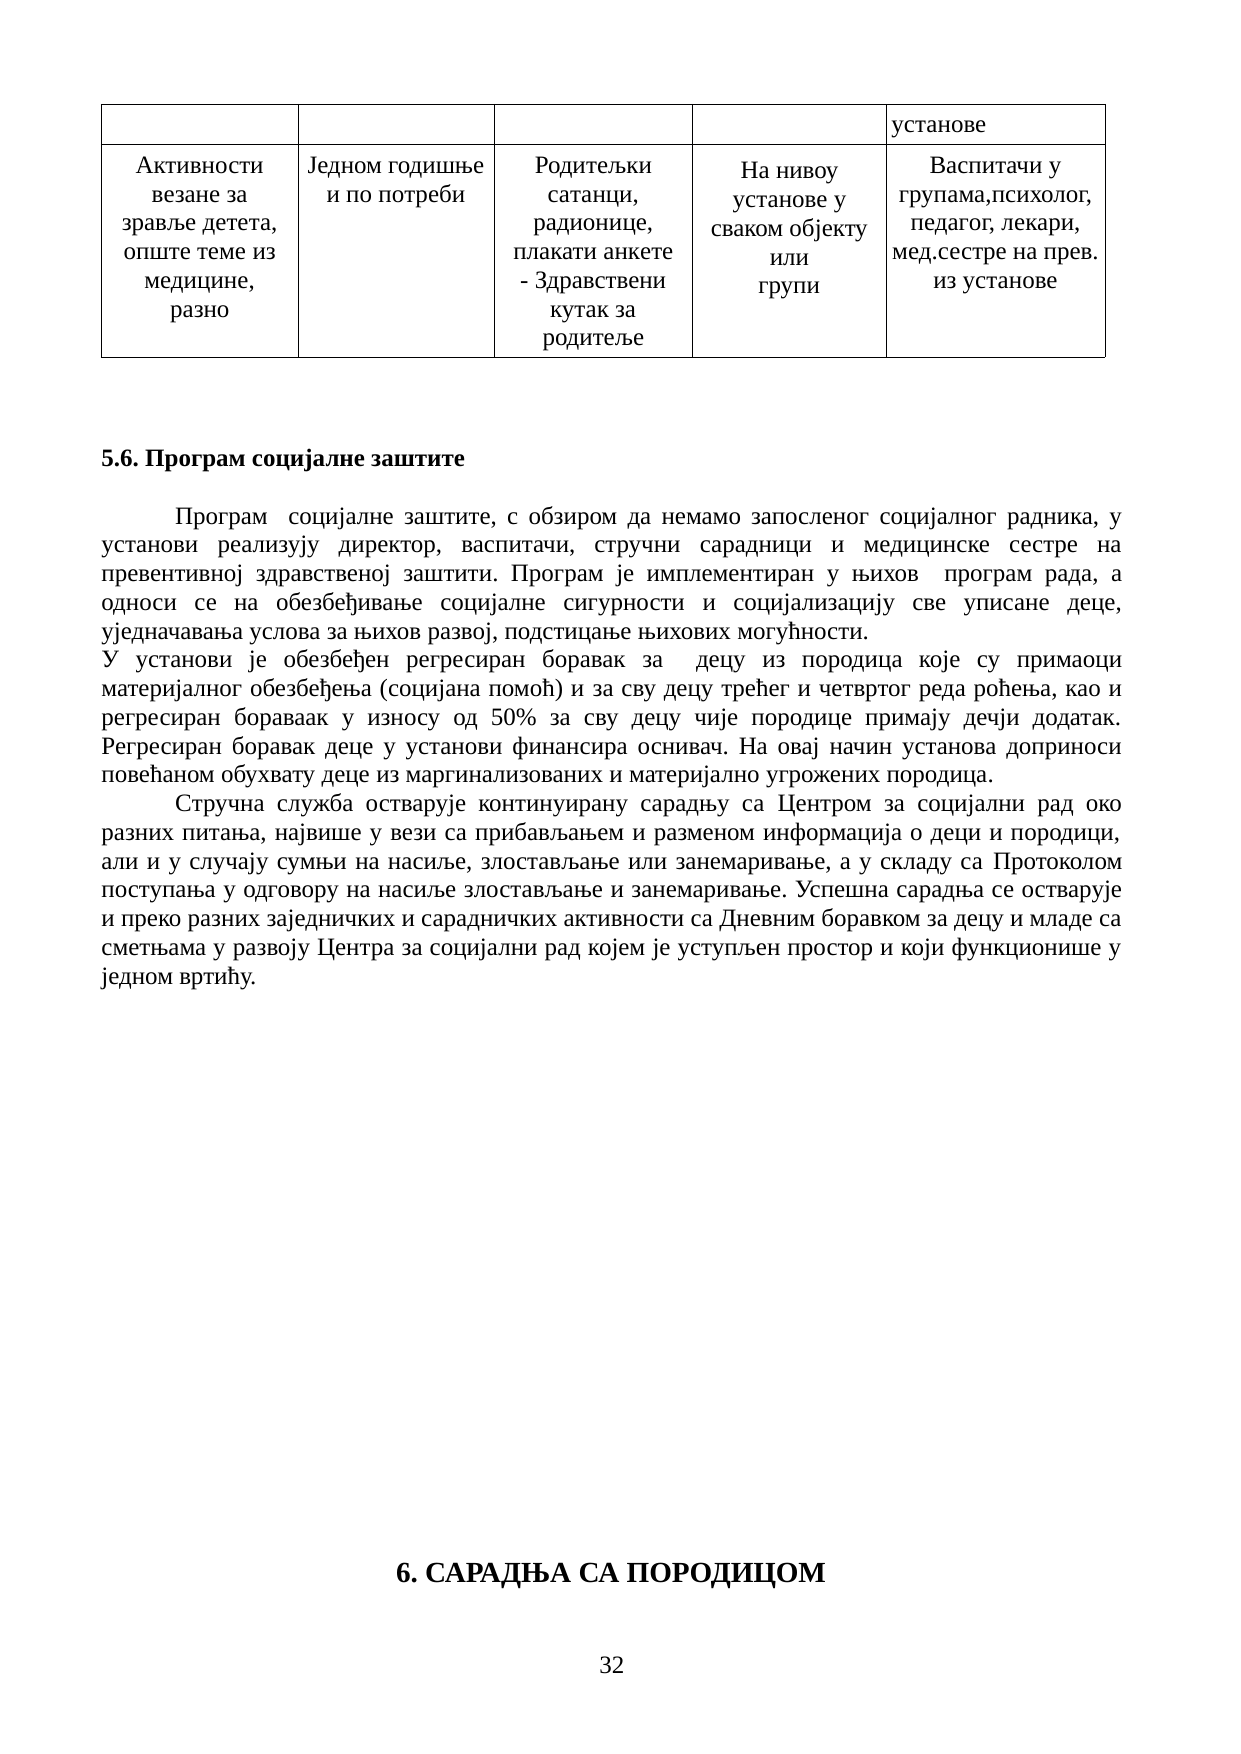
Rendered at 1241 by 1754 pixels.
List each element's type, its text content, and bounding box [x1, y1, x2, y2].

table_cell установе [887, 105, 1105, 144]
table_cell Активности везане за зравље детета, опште теме из медицине, разно [102, 145, 298, 357]
table_cell [495, 105, 692, 144]
table_cell Родитељки сатанци, радионице, плакати анкете - Здравствени кутак за родитеље [495, 145, 692, 357]
table_cell [693, 105, 886, 144]
text 5.6. Програм социјалне заштите [101, 443, 1121, 472]
table_cell На нивоу установе у сваком објекту или групи [693, 145, 886, 357]
table_cell [102, 105, 298, 144]
text Стручна служба остварује континуирану сарадњу са Центром за социјални рад око разних питања, највише у вези са прибављањем и разменом информација о деци и породици, али и у случају сумњи на насиље, злостављање или занемаривање, а у складу са Протоколом поступања у одговору на насиље злостављање и занемаривање. Успешна сарадња се остварује и преко разних заједничких и сарадничких активности са Дневним боравком за децу и младе са сметњама у развоју Центра за социјални рад којем је уступљен простор и који функционише у једном вртићу. [101, 788, 1122, 989]
text У установи је обезбеђен регресиран боравак за децу из породица које су примаоци материјалног обезбеђења (социјана помоћ) и за сву децу трећег и четвртог реда роћења, као и регресиран бораваак у износу од 50% за сву децу чије породице примају дечји додатак. Регресиран боравак деце у установи финансира оснивач. На овај начин установа доприноси повећаном обухвату деце из маргинализованих и материјално угрожених породица. [101, 644, 1122, 788]
text Програм социјалне заштите, с обзиром да немамо запосленог социјалног радника, у установи реализују директор, васпитачи, стручни сарадници и медицинске сестре на превентивној здравственој заштити. Програм је имплементиран у њихов програм рада, а односи се на обезбеђивање социјалне сигурности и социјализацију све уписане деце, уједначавања услова за њихов развој, подстицање њихових могућности. [101, 501, 1122, 644]
table_cell Васпитачи у групама,психолог, педагог, лекари, мед.сестре на прев. из установе [887, 145, 1105, 357]
table_cell Једном годишње и по потреби [299, 145, 494, 357]
text 6. САРАДЊА СА ПОРОДИЦОМ [101, 1555, 1121, 1588]
table_cell [299, 105, 494, 144]
